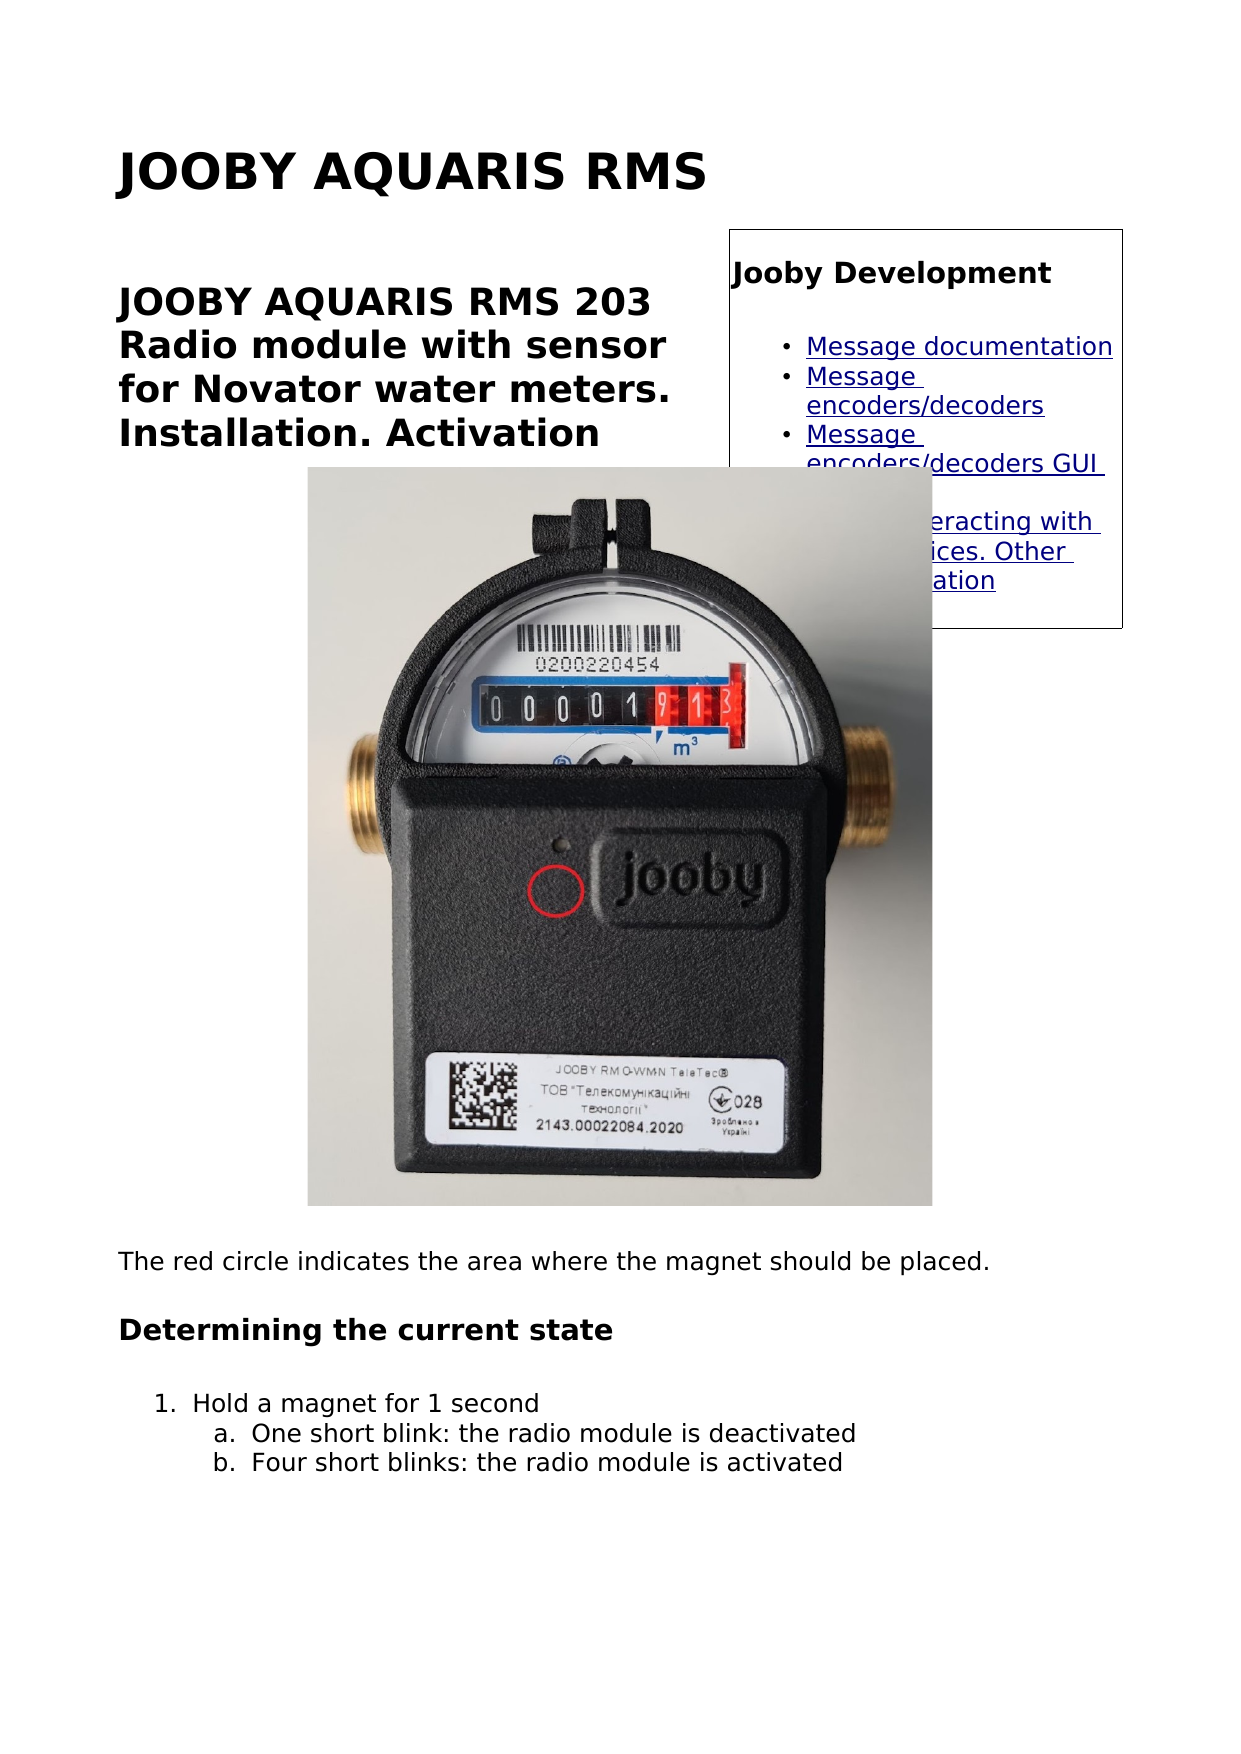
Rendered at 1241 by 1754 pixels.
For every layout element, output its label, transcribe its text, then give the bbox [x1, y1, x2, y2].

subtitle JOOBY AQUARIS RMS [118, 143, 1122, 201]
table_header Jooby Development Message documentation Message encoders/decoders Message encoders/decoders GUI (Demo) API for interacting with Jobby devices. Other documentation [730, 230, 1122, 627]
list Four short blinks: the radio module is activated [236, 1448, 1122, 1477]
text The red circle indicates the area where the magnet should be placed. [118, 1247, 1122, 1276]
list Hold a magnet for 1 second [177, 1389, 1122, 1419]
list One short blink: the radio module is deactivated [236, 1419, 1122, 1448]
subtitle Determining the current state [118, 1314, 1122, 1348]
picture [307, 467, 933, 1206]
subtitle JOOBY AQUARIS RMS 203 Radio module with sensor for Novator water meters. Installation. Activation [118, 281, 721, 455]
